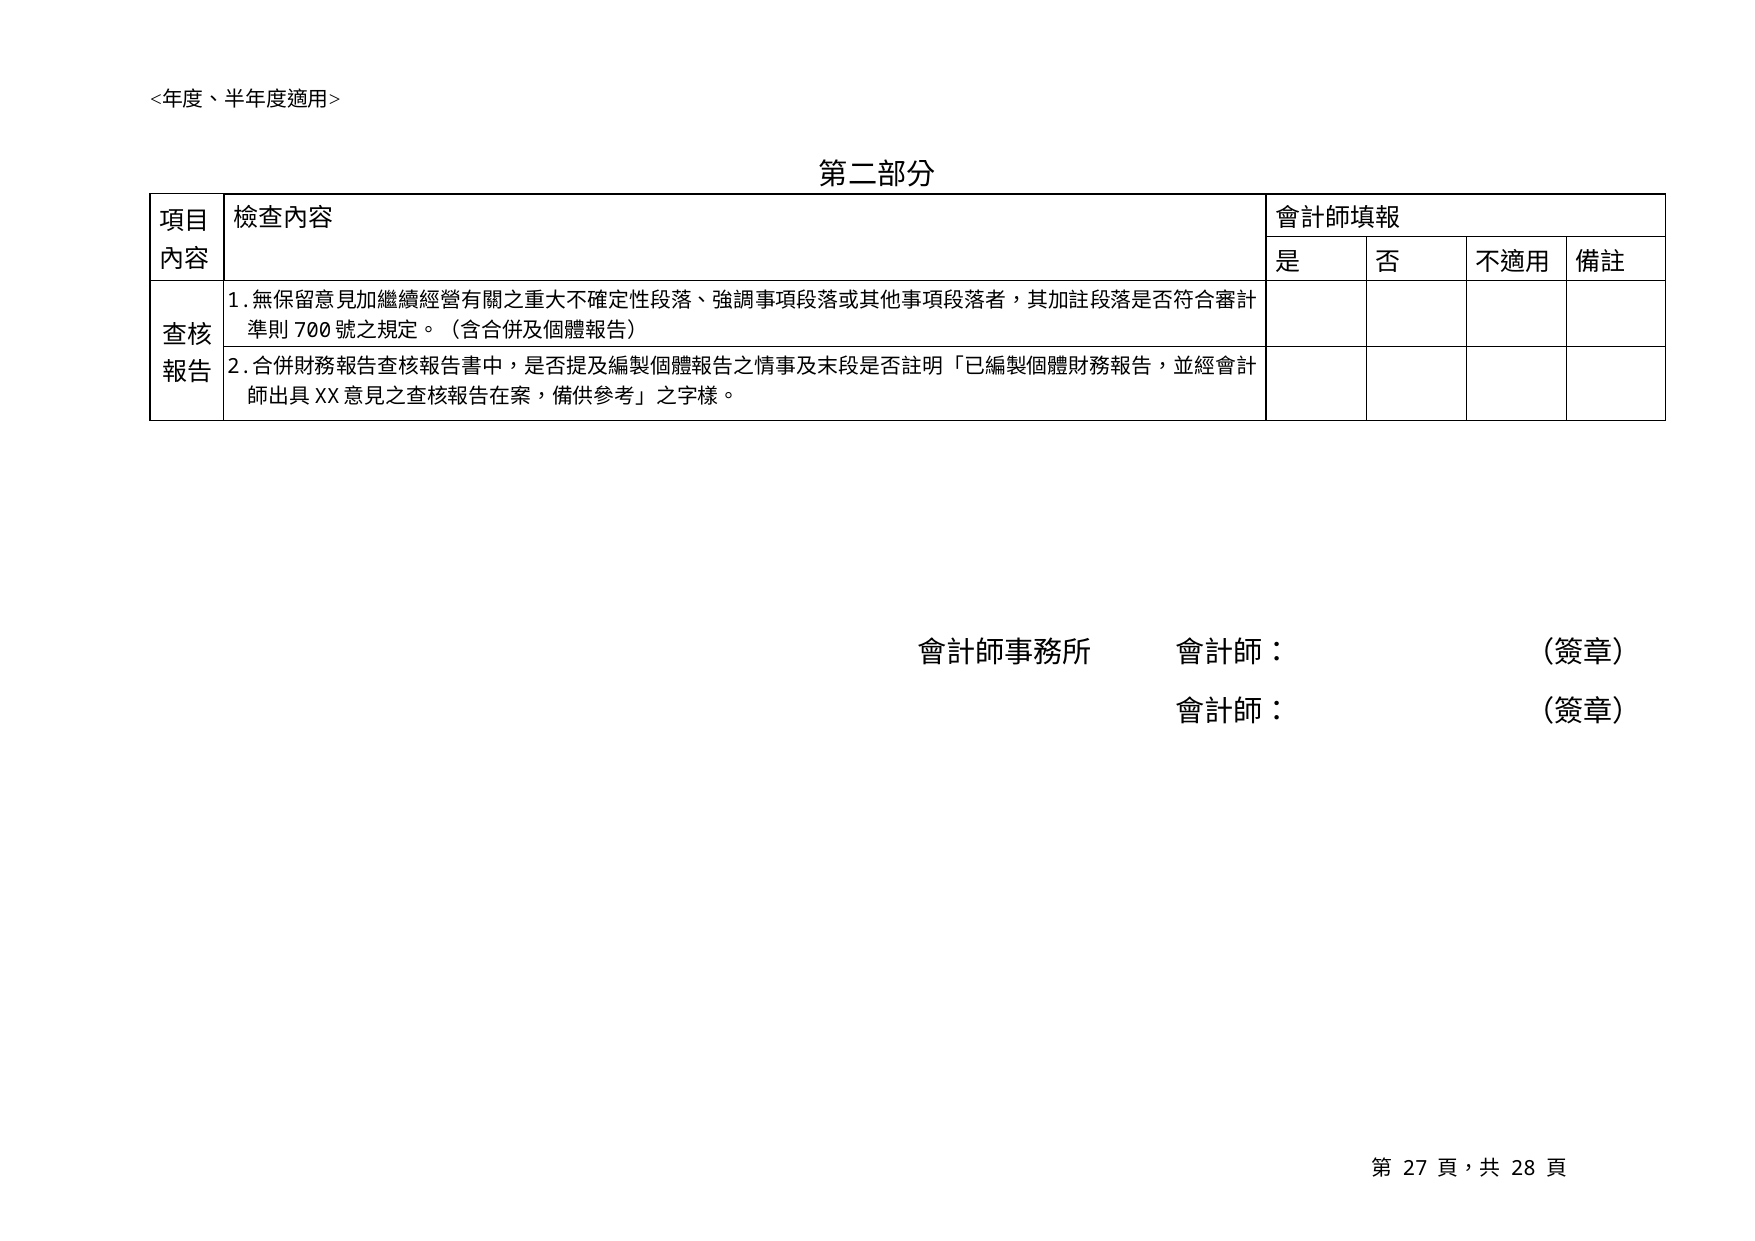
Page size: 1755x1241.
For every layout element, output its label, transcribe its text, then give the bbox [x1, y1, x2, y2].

table_cell 備註 [1567, 237, 1665, 279]
table_cell [1567, 347, 1665, 419]
table_header 會計師： （簽章） [1166, 629, 1674, 688]
table_cell [1467, 281, 1566, 346]
table_header [150, 629, 658, 688]
table_cell 會計師： （簽章） [1166, 688, 1674, 747]
table_header 會計師填報 [1267, 195, 1665, 236]
table_cell 查核報告 [151, 281, 223, 419]
table_header 檢查內容 [225, 195, 1265, 279]
table_cell 否 [1367, 237, 1466, 279]
table_cell 不適用 [1467, 237, 1566, 279]
table_cell [1267, 347, 1366, 419]
table_cell 2.合併財務報告查核報告書中，是否提及編製個體報告之情事及末段是否註明「已編製個體財務報告，並經會計師出具XX意見之查核報告在案，備供參考」之字樣。 [224, 347, 1265, 419]
table_header 會計師事務所 [658, 629, 1166, 688]
table_cell [658, 688, 1166, 747]
table_cell 1.無保留意見加繼續經營有關之重大不確定性段落、強調事項段落或其他事項段落者，其加註段落是否符合審計準則700號之規定。（含合併及個體報告） [224, 281, 1265, 346]
text 第二部分 [150, 151, 1604, 193]
table_cell [1567, 281, 1665, 346]
table_header 項目內容 [151, 194, 223, 279]
table_cell 是 [1267, 237, 1366, 279]
table_cell [1367, 281, 1466, 346]
table_cell [150, 688, 658, 747]
table_cell [1467, 347, 1566, 419]
table_cell [1367, 347, 1466, 419]
table_cell [1267, 281, 1366, 346]
